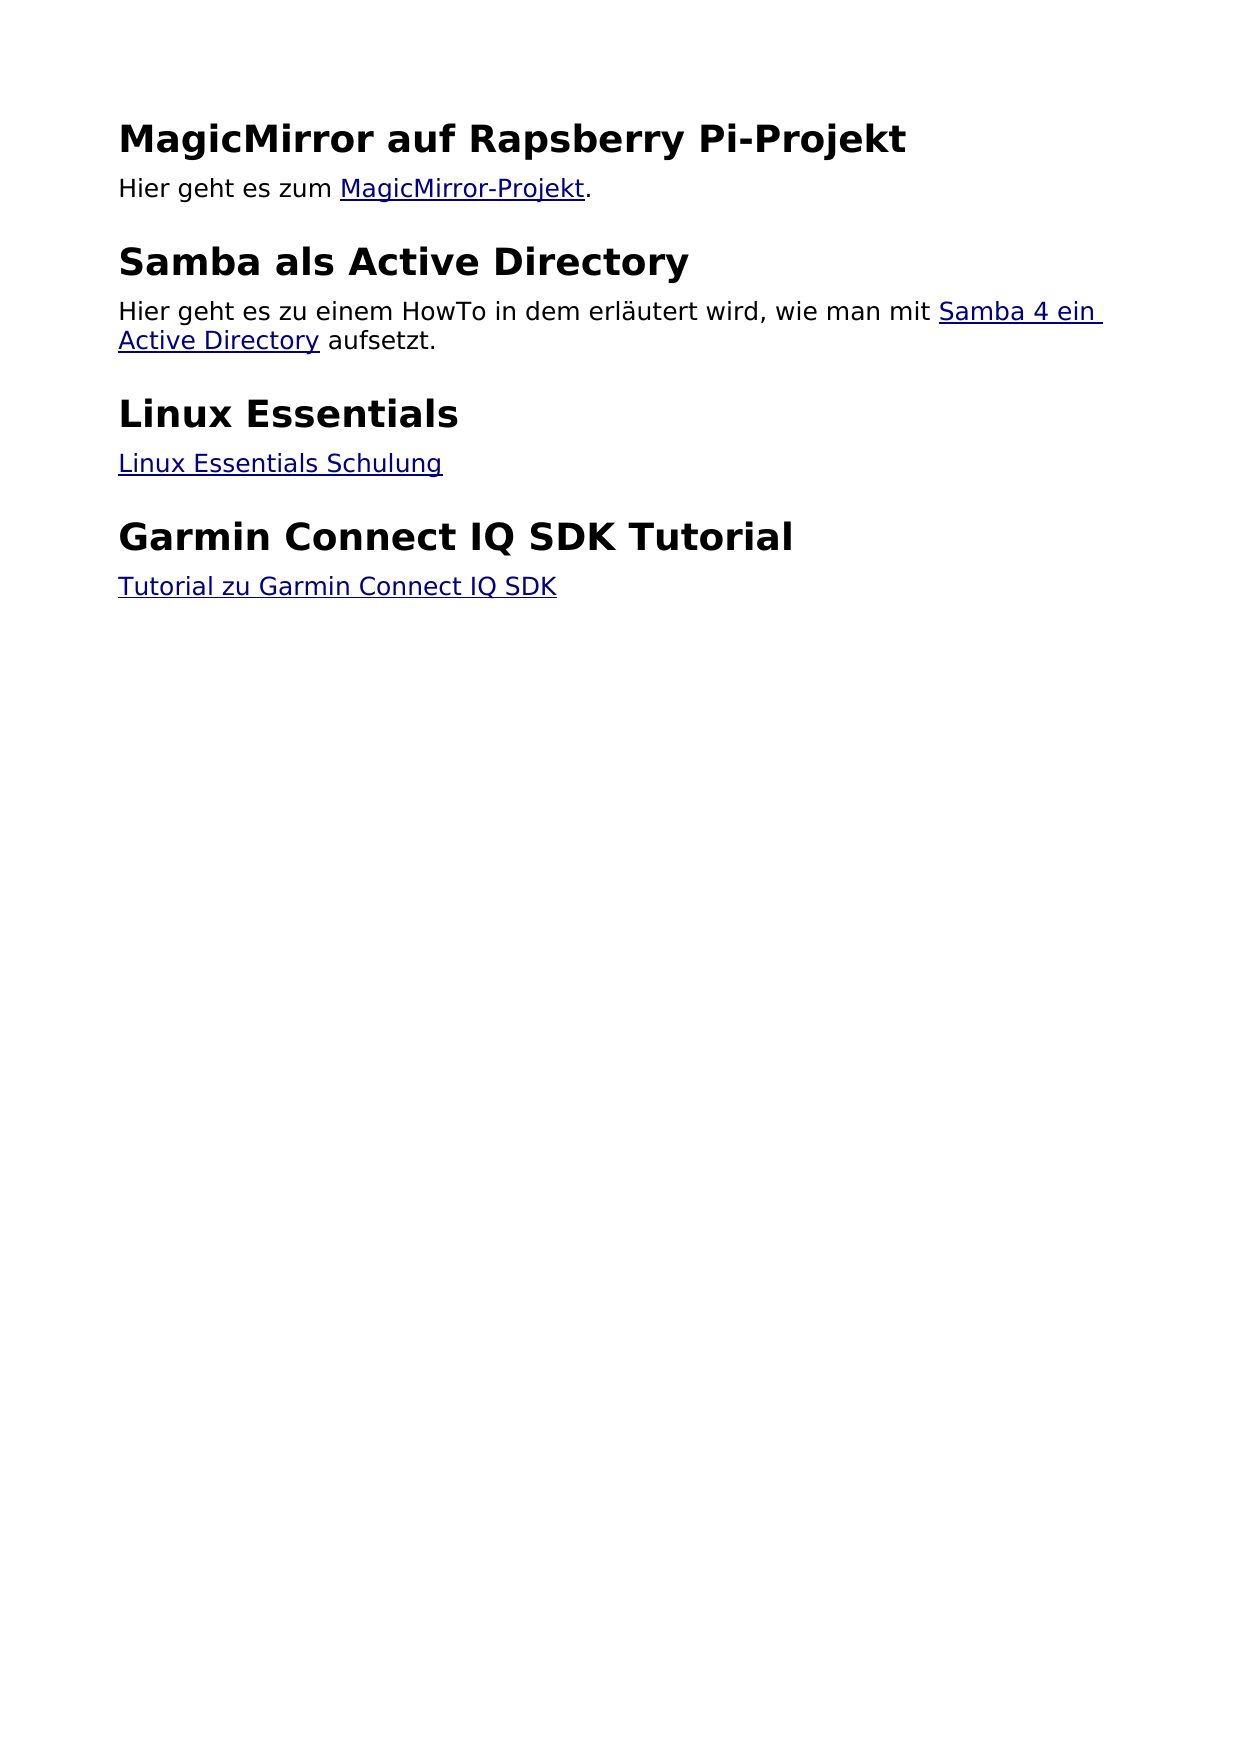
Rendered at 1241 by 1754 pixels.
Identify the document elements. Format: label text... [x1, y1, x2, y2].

subtitle Garmin Connect IQ SDK Tutorial [118, 516, 1122, 559]
subtitle Samba als Active Directory [118, 241, 1122, 284]
text Tutorial zu Garmin Connect IQ SDK [118, 572, 1122, 601]
subtitle Linux Essentials [118, 393, 1122, 437]
text Hier geht es zu einem HowTo in dem erläutert wird, wie man mit Samba 4 ein Active Directory aufsetzt. [118, 297, 1122, 355]
subtitle MagicMirror auf Rapsberry Pi-Projekt [118, 118, 1122, 162]
text Hier geht es zum MagicMirror-Projekt. [118, 174, 1122, 203]
text Linux Essentials Schulung [118, 449, 1122, 478]
